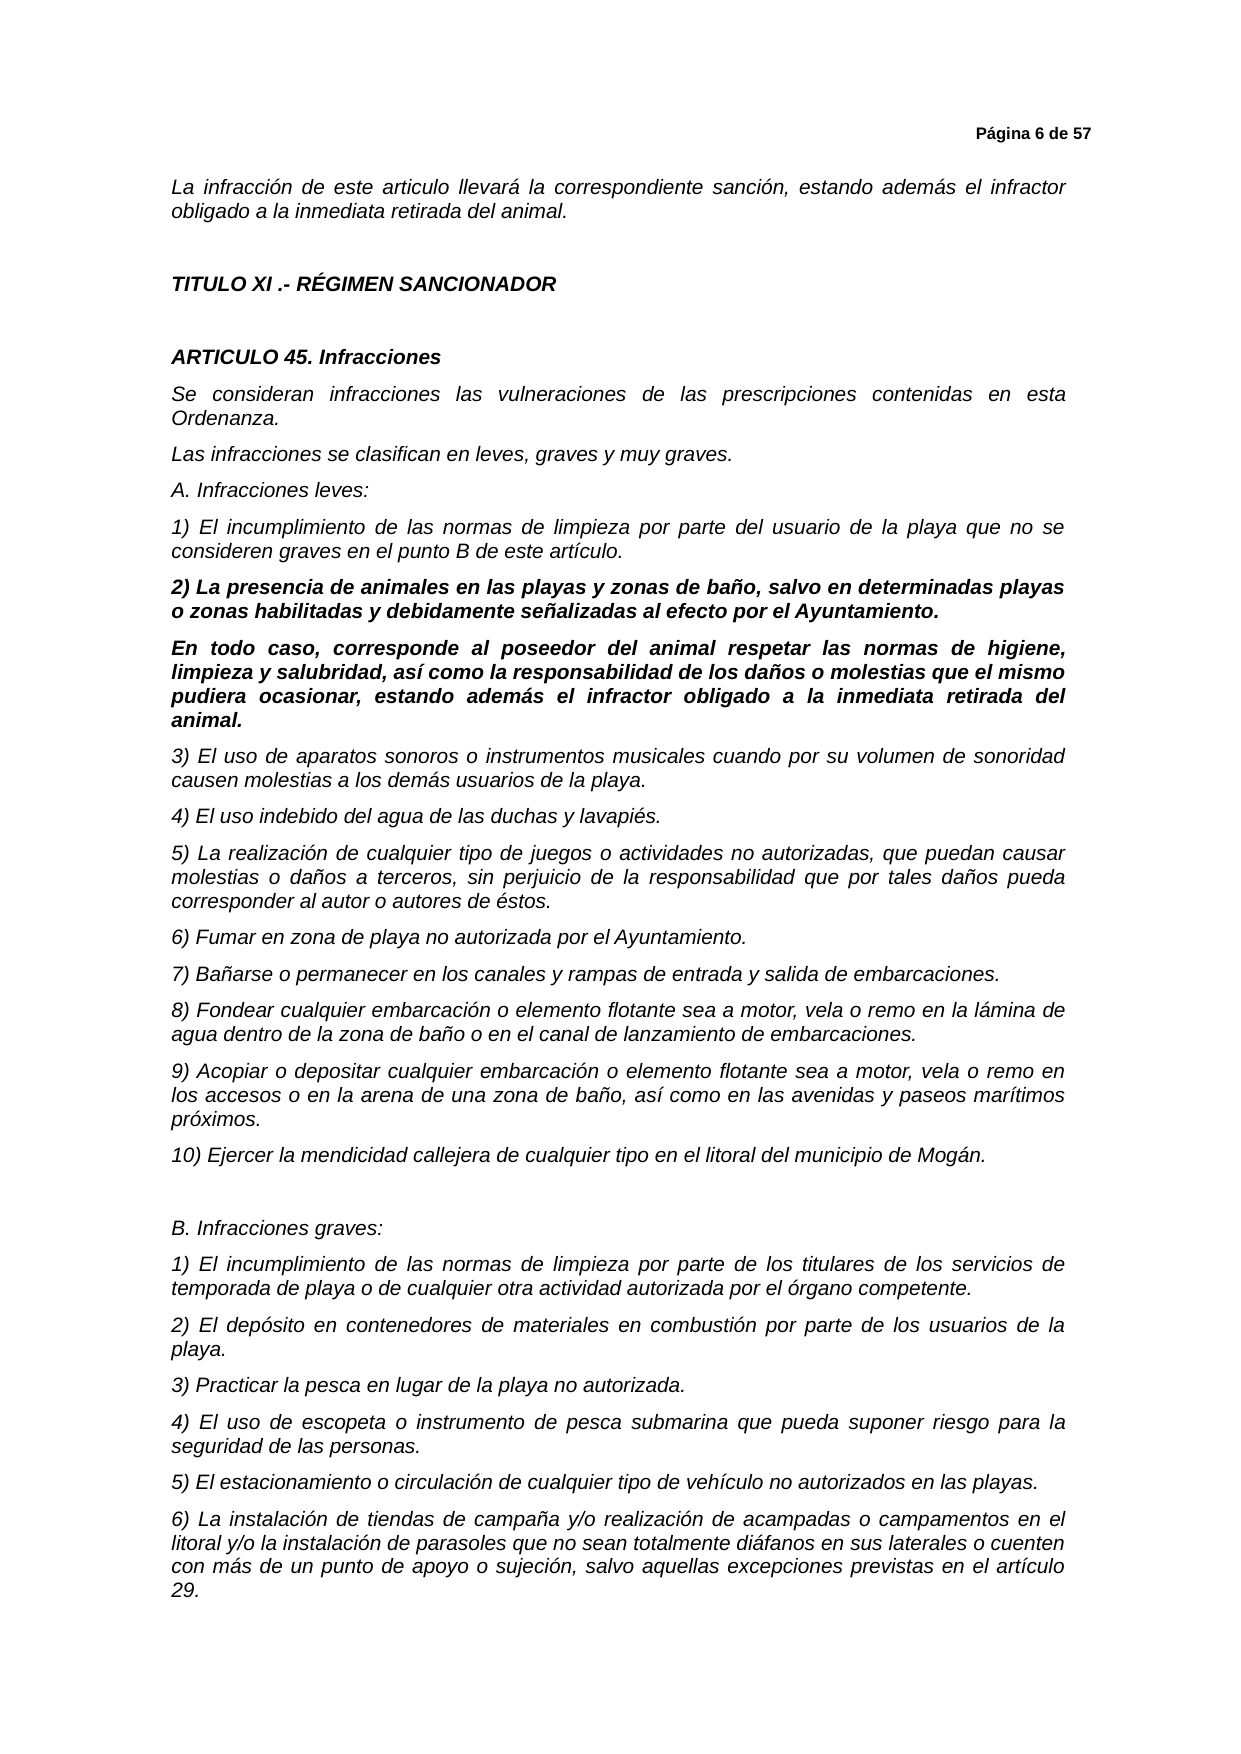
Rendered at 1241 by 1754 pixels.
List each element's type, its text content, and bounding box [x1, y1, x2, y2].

text 4) El uso de escopeta o instrumento de pesca submarina que pueda suponer riesgo para la seguridad de las personas. [171, 1409, 1069, 1457]
text 3) El uso de aparatos sonoros o instrumentos musicales cuando por su volumen de sonoridad causen molestias a los demás usuarios de la playa. [171, 744, 1069, 792]
text 2) La presencia de animales en las playas y zonas de baño, salvo en determinadas playas o zonas habilitadas y debidamente señalizadas al efecto por el Ayuntamiento. [171, 575, 1069, 623]
text 2) El depósito en contenedores de materiales en combustión por parte de los usuarios de la playa. [171, 1313, 1069, 1361]
text A. Infracciones leves: [171, 478, 1069, 502]
text 6) La instalación de tiendas de campaña y/o realización de acampadas o campamentos en el litoral y/o la instalación de parasoles que no sean totalmente diáfanos en sus laterales o cuenten con más de un punto de apoyo o sujeción, salvo aquellas excepciones previstas en el artículo 29. [171, 1506, 1069, 1602]
text TITULO XI .- RÉGIMEN SANCIONADOR [171, 272, 1069, 296]
text 1) El incumplimiento de las normas de limpieza por parte del usuario de la playa que no se consideren graves en el punto B de este artículo. [171, 515, 1069, 563]
text 7) Bañarse o permanecer en los canales y rampas de entrada y salida de embarcaciones. [171, 962, 1069, 986]
text 3) Practicar la pesca en lugar de la playa no autorizada. [171, 1373, 1069, 1397]
text B. Infracciones graves: [171, 1216, 1069, 1240]
text La infracción de este articulo llevará la correspondiente sanción, estando además el infractor obligado a la inmediata retirada del animal. [171, 175, 1069, 223]
text 4) El uso indebido del agua de las duchas y lavapiés. [171, 804, 1069, 828]
text 9) Acopiar o depositar cualquier embarcación o elemento flotante sea a motor, vela o remo en los accesos o en la arena de una zona de baño, así como en las avenidas y paseos marítimos próximos. [171, 1058, 1069, 1130]
text Se consideran infracciones las vulneraciones de las prescripciones contenidas en esta Ordenanza. [171, 381, 1069, 429]
text 10) Ejercer la mendicidad callejera de cualquier tipo en el litoral del municipio de Mogán. [171, 1143, 1069, 1167]
text 8) Fondear cualquier embarcación o elemento flotante sea a motor, vela o remo en la lámina de agua dentro de la zona de baño o en el canal de lanzamiento de embarcaciones. [171, 998, 1069, 1046]
text 5) El estacionamiento o circulación de cualquier tipo de vehículo no autorizados en las playas. [171, 1470, 1069, 1494]
text 5) La realización de cualquier tipo de juegos o actividades no autorizadas, que puedan causar molestias o daños a terceros, sin perjuicio de la responsabilidad que por tales daños pueda corresponder al autor o autores de éstos. [171, 841, 1069, 913]
text En todo caso, corresponde al poseedor del animal respetar las normas de higiene, limpieza y salubridad, así como la responsabilidad de los daños o molestias que el mismo pudiera ocasionar, estando además el infractor obligado a la inmediata retirada del animal. [171, 636, 1069, 731]
text 6) Fumar en zona de playa no autorizada por el Ayuntamiento. [171, 925, 1069, 949]
text Las infracciones se clasifican en leves, graves y muy graves. [171, 442, 1069, 466]
text ARTICULO 45. Infracciones [171, 345, 1069, 369]
text 1) El incumplimiento de las normas de limpieza por parte de los titulares de los servicios de temporada de playa o de cualquier otra actividad autorizada por el órgano competente. [171, 1252, 1069, 1300]
